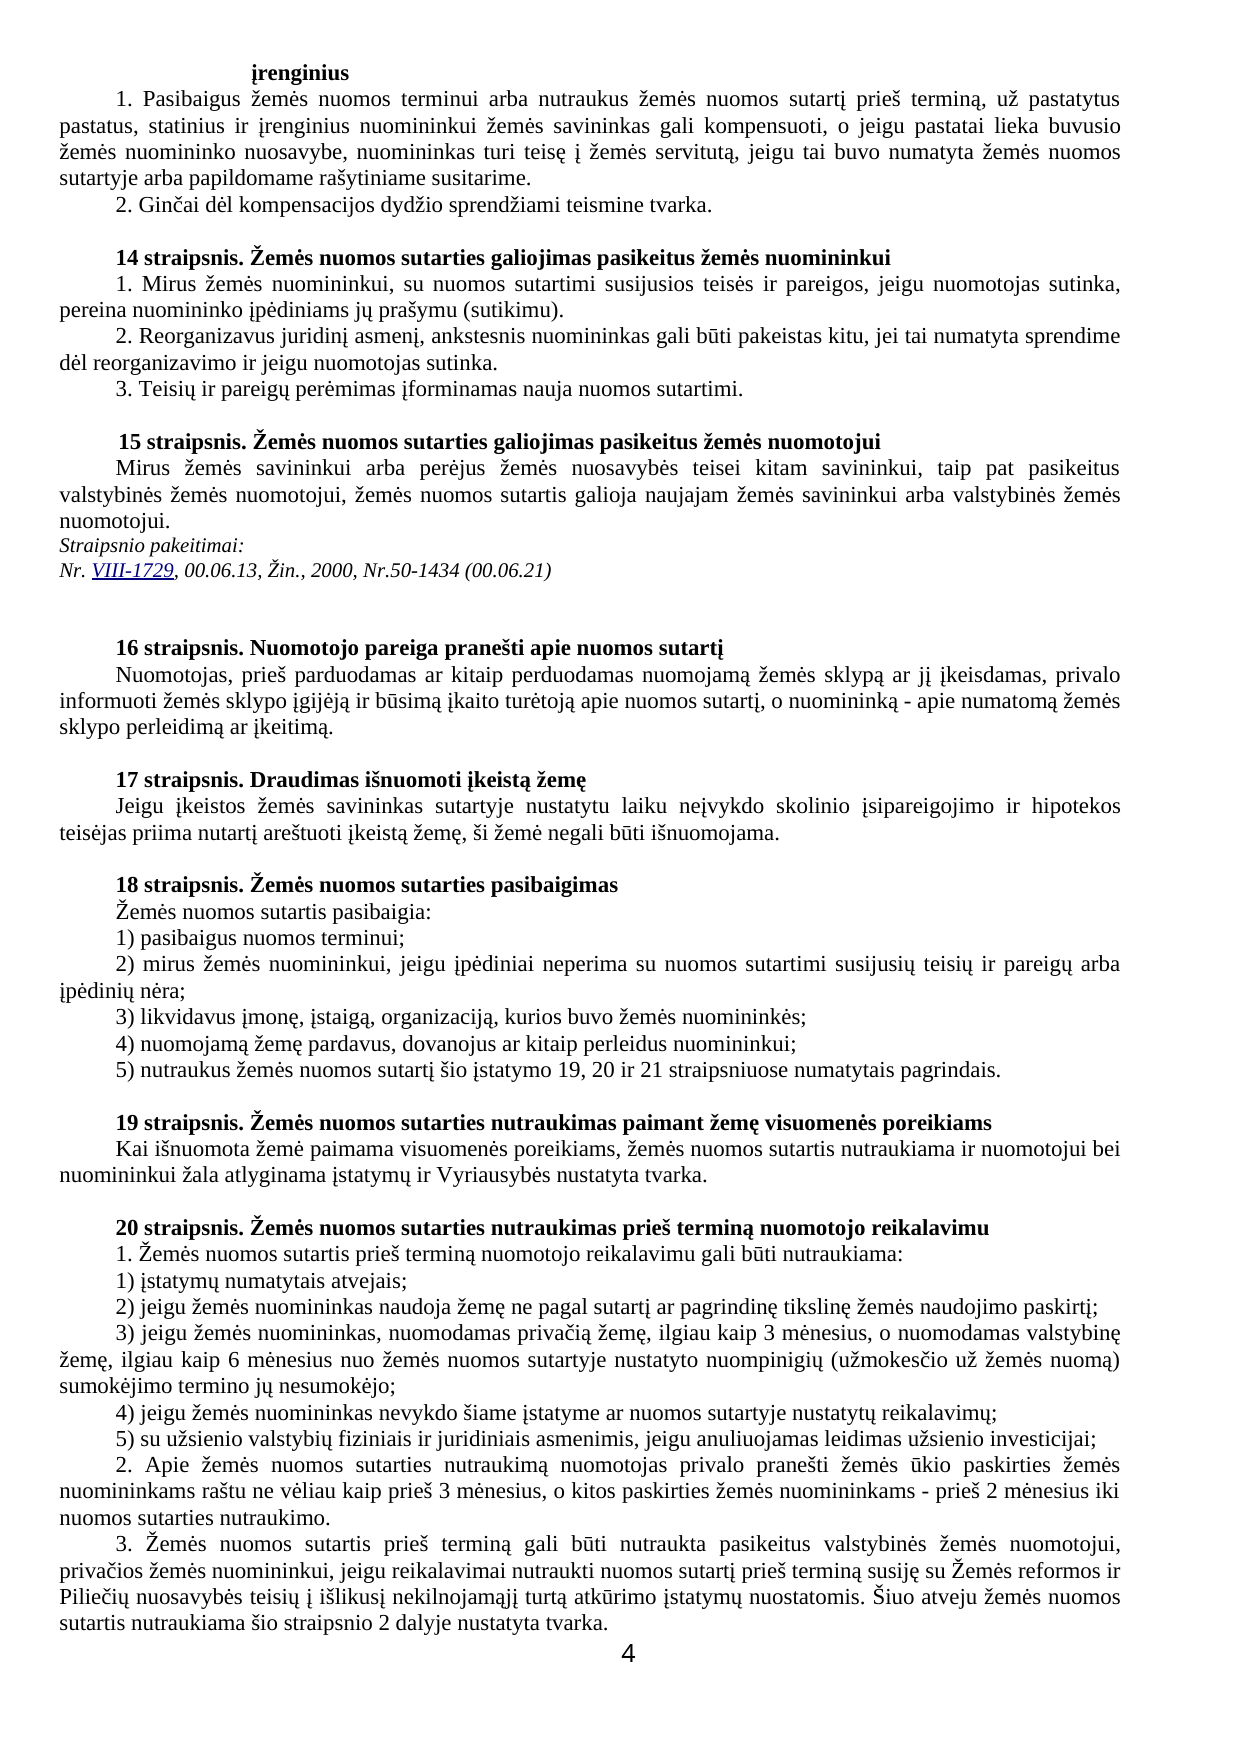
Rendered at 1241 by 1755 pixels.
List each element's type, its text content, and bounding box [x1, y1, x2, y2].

text 3) likvidavus įmonę, įstaigą, organizaciją, kurios buvo žemės nuomininkės; [59, 1003, 1122, 1029]
text 2. Apie žemės nuomos sutarties nutraukimą nuomotojas privalo pranešti žemės ūkio paskirties žemės nuomininkams raštu ne vėliau kaip prieš 3 mėnesius, o kitos paskirties žemės nuomininkams - prieš 2 mėnesius iki nuomos sutarties nutraukimo. [59, 1451, 1122, 1530]
text Nr. VIII-1729, 00.06.13, Žin., 2000, Nr.50-1434 (00.06.21) [59, 557, 1122, 582]
text Straipsnio pakeitimai: [59, 533, 1122, 557]
text 18 straipsnis. Žemės nuomos sutarties pasibaigimas [59, 871, 1122, 898]
text 4) jeigu žemės nuomininkas nevykdo šiame įstatyme ar nuomos sutartyje nustatytų reikalavimų; [59, 1398, 1122, 1425]
text Kai išnuomota žemė paimama visuomenės poreikiams, žemės nuomos sutartis nutraukiama ir nuomotojui bei nuomininkui žala atlyginama įstatymų ir Vyriausybės nustatyta tvarka. [59, 1135, 1122, 1188]
text įrenginius [251, 59, 1122, 85]
text 1. Pasibaigus žemės nuomos terminui arba nutraukus žemės nuomos sutartį prieš terminą, už pastatytus pastatus, statinius ir įrenginius nuomininkui žemės savininkas gali kompensuoti, o jeigu pastatai lieka buvusio žemės nuomininko nuosavybe, nuomininkas turi teisę į žemės servitutą, jeigu tai buvo numatyta žemės nuomos sutartyje arba papildomame rašytiniame susitarime. [59, 85, 1122, 191]
text 1) pasibaigus nuomos terminui; [59, 924, 1122, 951]
text 17 straipsnis. Draudimas išnuomoti įkeistą žemę [59, 766, 1122, 792]
text 2) jeigu žemės nuomininkas naudoja žemę ne pagal sutartį ar pagrindinę tikslinę žemės naudojimo paskirtį; [59, 1293, 1122, 1319]
text 2. Ginčai dėl kompensacijos dydžio sprendžiami teismine tvarka. [59, 191, 1122, 217]
text 3) jeigu žemės nuomininkas, nuomodamas privačią žemę, ilgiau kaip 3 mėnesius, o nuomodamas valstybinę žemę, ilgiau kaip 6 mėnesius nuo žemės nuomos sutartyje nustatyto nuompinigių (užmokesčio už žemės nuomą) sumokėjimo termino jų nesumokėjo; [59, 1319, 1122, 1398]
text 19 straipsnis. Žemės nuomos sutarties nutraukimas paimant žemę visuomenės poreikiams [115, 1109, 1122, 1135]
text Nuomotojas, prieš parduodamas ar kitaip perduodamas nuomojamą žemės sklypą ar jį įkeisdamas, privalo informuoti žemės sklypo įgijėją ir būsimą įkaito turėtoją apie nuomos sutartį, o nuomininką - apie numatomą žemės sklypo perleidimą ar įkeitimą. [59, 661, 1122, 740]
text 20 straipsnis. Žemės nuomos sutarties nutraukimas prieš terminą nuomotojo reikalavimu [115, 1214, 1122, 1240]
text Jeigu įkeistos žemės savininkas sutartyje nustatytu laiku neįvykdo skolinio įsipareigojimo ir hipotekos teisėjas priima nutartį areštuoti įkeistą žemę, ši žemė negali būti išnuomojama. [59, 792, 1122, 845]
text 4) nuomojamą žemę pardavus, dovanojus ar kitaip perleidus nuomininkui; [59, 1029, 1122, 1056]
text Mirus žemės savininkui arba perėjus žemės nuosavybės teisei kitam savininkui, taip pat pasikeitus valstybinės žemės nuomotojui, žemės nuomos sutartis galioja naujajam žemės savininkui arba valstybinės žemės nuomotojui. [59, 454, 1122, 533]
text 3. Teisių ir pareigų perėmimas įforminamas nauja nuomos sutartimi. [59, 375, 1122, 402]
text 2. Reorganizavus juridinį asmenį, ankstesnis nuomininkas gali būti pakeistas kitu, jei tai numatyta sprendime dėl reorganizavimo ir jeigu nuomotojas sutinka. [59, 323, 1122, 375]
text 1) įstatymų numatytais atvejais; [59, 1267, 1122, 1293]
text 14 straipsnis. Žemės nuomos sutarties galiojimas pasikeitus žemės nuomininkui [59, 243, 1122, 270]
text 15 straipsnis. Žemės nuomos sutarties galiojimas pasikeitus žemės nuomotojui [118, 428, 1122, 454]
text 5) nutraukus žemės nuomos sutartį šio įstatymo 19, 20 ir 21 straipsniuose numatytais pagrindais. [59, 1056, 1122, 1082]
text Žemės nuomos sutartis pasibaigia: [59, 898, 1122, 924]
text 2) mirus žemės nuomininkui, jeigu įpėdiniai neperima su nuomos sutartimi susijusių teisių ir pareigų arba įpėdinių nėra; [59, 951, 1122, 1003]
text 1. Mirus žemės nuomininkui, su nuomos sutartimi susijusios teisės ir pareigos, jeigu nuomotojas sutinka, pereina nuomininko įpėdiniams jų prašymu (sutikimu). [59, 270, 1122, 323]
text 3. Žemės nuomos sutartis prieš terminą gali būti nutraukta pasikeitus valstybinės žemės nuomotojui, privačios žemės nuomininkui, jeigu reikalavimai nutraukti nuomos sutartį prieš terminą susiję su Žemės reformos ir Piliečių nuosavybės teisių į išlikusį nekilnojamąjį turtą atkūrimo įstatymų nuostatomis. Šiuo atveju žemės nuomos sutartis nutraukiama šio straipsnio 2 dalyje nustatyta tvarka. [59, 1530, 1122, 1636]
text 16 straipsnis. Nuomotojo pareiga pranešti apie nuomos sutartį [59, 634, 1122, 661]
text 5) su užsienio valstybių fiziniais ir juridiniais asmenimis, jeigu anuliuojamas leidimas užsienio investicijai; [59, 1425, 1122, 1451]
text 1. Žemės nuomos sutartis prieš terminą nuomotojo reikalavimu gali būti nutraukiama: [59, 1240, 1122, 1267]
